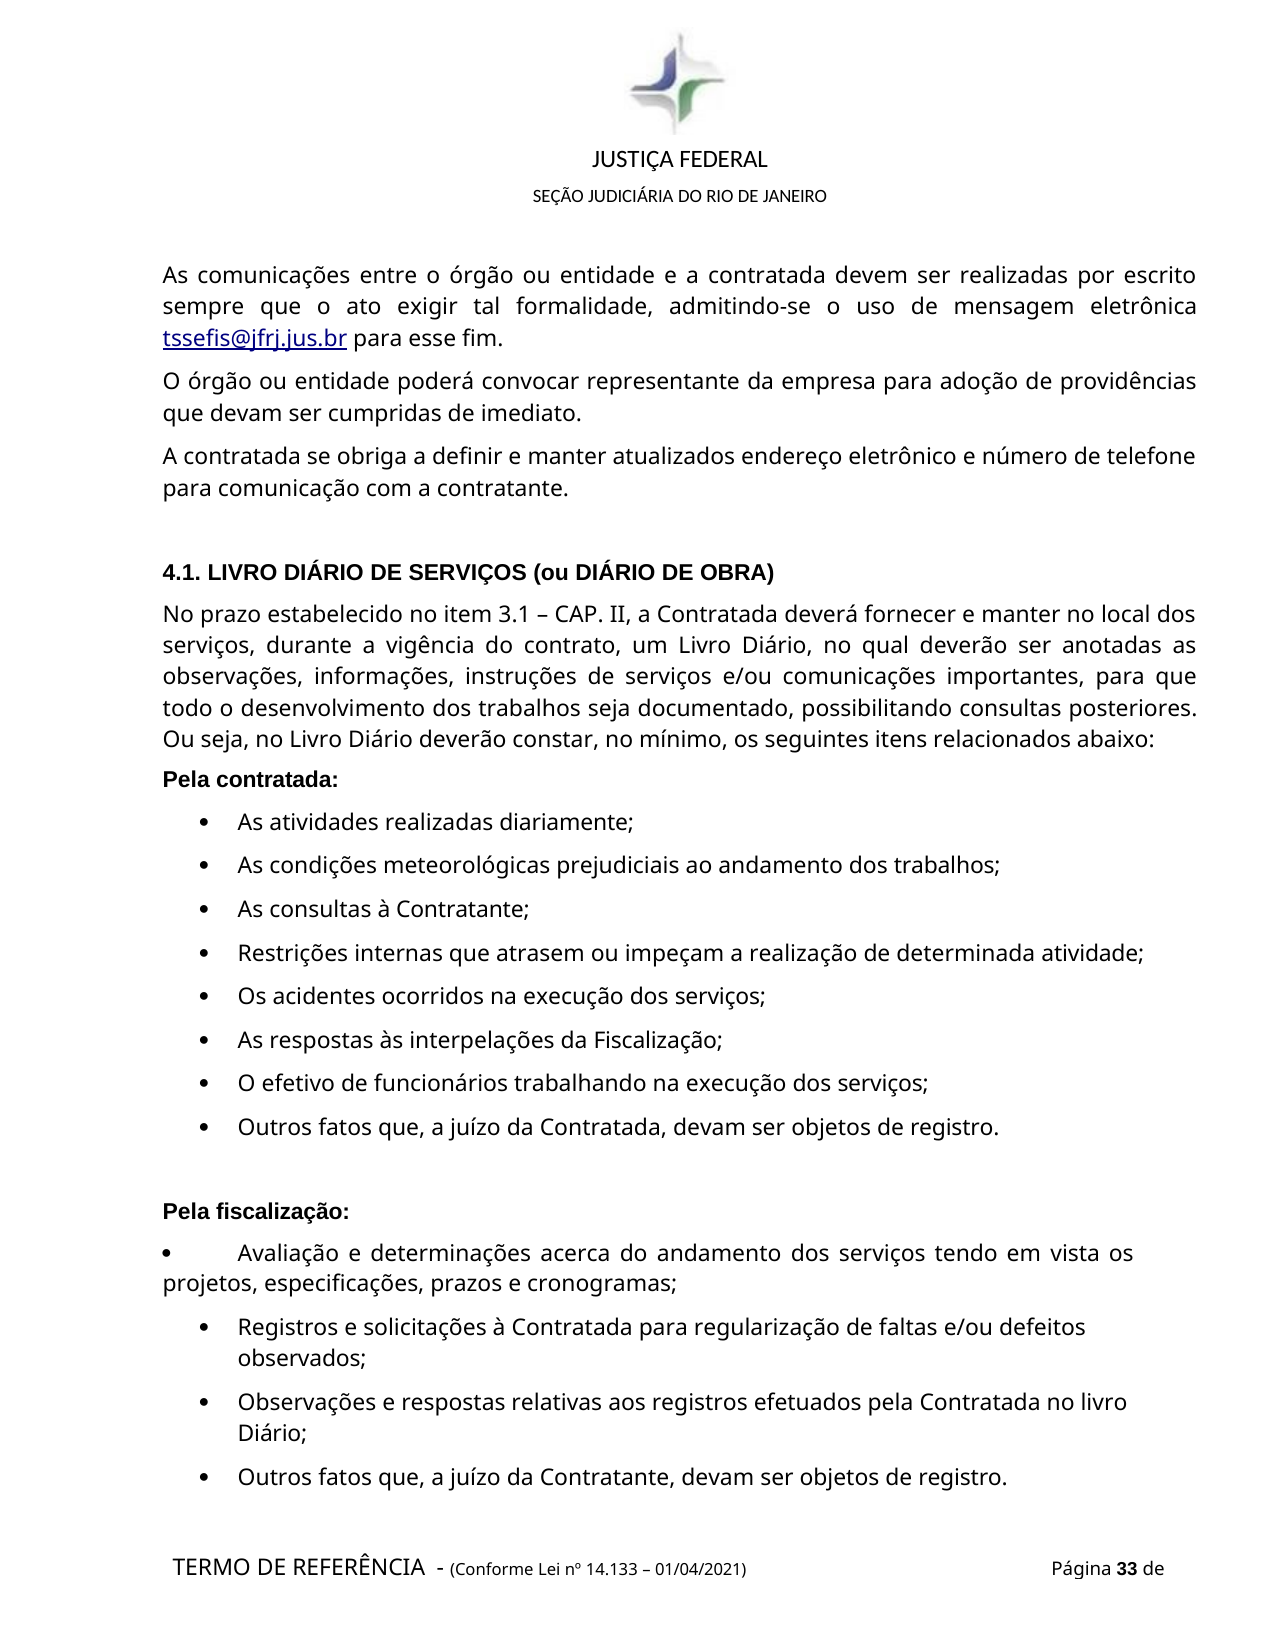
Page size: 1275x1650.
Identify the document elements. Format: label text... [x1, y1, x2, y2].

text A contratada se obriga a definir e manter atualizados endereço eletrônico e número de telefone para comunicação com a contratante. [162, 440, 1197, 503]
list As condições meteorológicas prejudiciais ao andamento dos trabalhos; [200, 849, 1201, 880]
list Avaliação e determinações acerca do andamento dos serviços tendo em vista os projetos, especificações, prazos e cronogramas; [162, 1237, 1198, 1298]
list As consultas à Contratante; [200, 893, 1201, 924]
text No prazo estabelecido no item 3.1 – CAP. II, a Contratada deverá fornecer e manter no local dos serviços, durante a vigência do contrato, um Livro Diário, no qual deverão ser anotadas as observações, informações, instruções de serviços e/ou comunicações importantes, para que todo o desenvolvimento dos trabalhos seja documentado, possibilitando consultas posteriores. Ou seja, no Livro Diário deverão constar, no mínimo, os seguintes itens relacionados abaixo: [162, 598, 1198, 754]
subtitle Pela contratada: [162, 766, 1201, 793]
list O efetivo de funcionários trabalhando na execução dos serviços; [200, 1067, 1201, 1098]
list LIVRO DIÁRIO DE SERVIÇOS (ou DIÁRIO DE OBRA) [162, 559, 1201, 585]
list Outros fatos que, a juízo da Contratada, devam ser objetos de registro. [200, 1111, 1201, 1142]
list Restrições internas que atrasem ou impeçam a realização de determinada atividade; [200, 936, 1201, 968]
list As respostas às interpelações da Fiscalização; [200, 1024, 1201, 1055]
subtitle Pela fiscalização: [162, 1198, 1201, 1224]
list Os acidentes ocorridos na execução dos serviços; [200, 980, 1201, 1011]
list Outros fatos que, a juízo da Contratante, devam ser objetos de registro. [200, 1461, 1201, 1492]
list Observações e respostas relativas aos registros efetuados pela Contratada no livro Diário; [200, 1386, 1201, 1448]
text O órgão ou entidade poderá convocar representante da empresa para adoção de providências que devam ser cumpridas de imediato. [162, 365, 1198, 428]
list As atividades realizadas diariamente; [200, 806, 1201, 837]
list Registros e solicitações à Contratada para regularização de faltas e/ou defeitos observados; [200, 1311, 1201, 1373]
text As comunicações entre o órgão ou entidade e a contratada devem ser realizadas por escrito sempre que o ato exigir tal formalidade, admitindo-se o uso de mensagem eletrônica tssefis@jfrj.jus.br para esse fim. [162, 259, 1198, 353]
